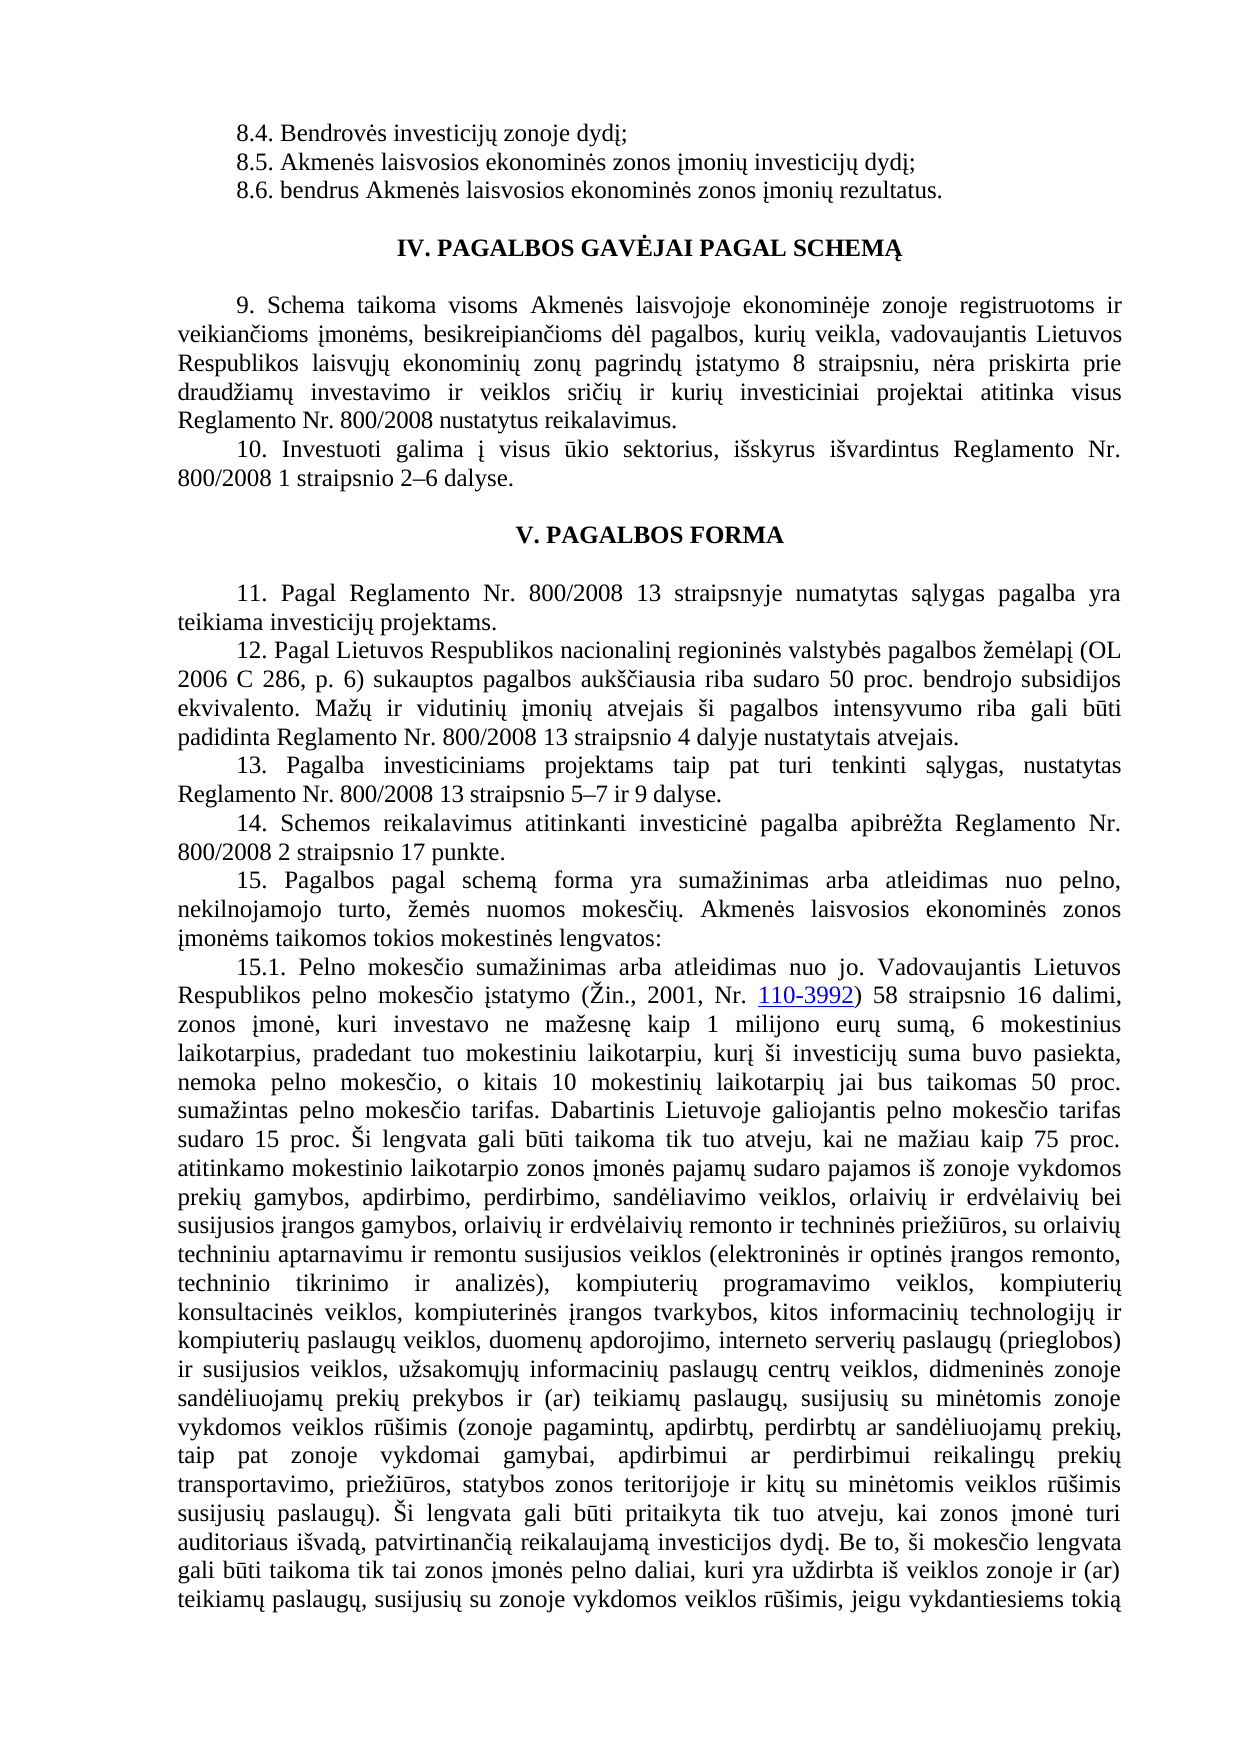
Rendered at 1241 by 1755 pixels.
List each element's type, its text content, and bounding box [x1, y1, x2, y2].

text V. PAGALBOS FORMA [177, 521, 1122, 549]
text 10. Investuoti galima į visus ūkio sektorius, išskyrus išvardintus Reglamento Nr. 800/2008 1 straipsnio 2–6 dalyse. [177, 434, 1122, 492]
text 15.1. Pelno mokesčio sumažinimas arba atleidimas nuo jo. Vadovaujantis Lietuvos Respublikos pelno mokesčio įstatymo (Žin., 2001, Nr. 110-3992) 58 straipsnio 16 dalimi, zonos įmonė, kuri investavo ne mažesnę kaip 1 milijono eurų sumą, 6 mokestinius laikotarpius, pradedant tuo mokestiniu laikotarpiu, kurį ši investicijų suma buvo pasiekta, nemoka pelno mokesčio, o kitais 10 mokestinių laikotarpių jai bus taikomas 50 proc. sumažintas pelno mokesčio tarifas. Dabartinis Lietuvoje galiojantis pelno mokesčio tarifas sudaro 15 proc. Ši lengvata gali būti taikoma tik tuo atveju, kai ne mažiau kaip 75 proc. atitinkamo mokestinio laikotarpio zonos įmonės pajamų sudaro pajamos iš zonoje vykdomos prekių gamybos, apdirbimo, perdirbimo, sandėliavimo veiklos, orlaivių ir erdvėlaivių bei susijusios įrangos gamybos, orlaivių ir erdvėlaivių remonto ir techninės priežiūros, su orlaivių techniniu aptarnavimu ir remontu susijusios veiklos (elektroninės ir optinės įrangos remonto, techninio tikrinimo ir analizės), kompiuterių programavimo veiklos, kompiuterių konsultacinės veiklos, kompiuterinės įrangos tvarkybos, kitos informacinių technologijų ir kompiuterių paslaugų veiklos, duomenų apdorojimo, interneto serverių paslaugų (prieglobos) ir susijusios veiklos, užsakomųjų informacinių paslaugų centrų veiklos, didmeninės zonoje sandėliuojamų prekių prekybos ir (ar) teikiamų paslaugų, susijusių su minėtomis zonoje vykdomos veiklos rūšimis (zonoje pagamintų, apdirbtų, perdirbtų ar sandėliuojamų prekių, taip pat zonoje vykdomai gamybai, apdirbimui ar perdirbimui reikalingų prekių transportavimo, priežiūros, statybos zonos teritorijoje ir kitų su minėtomis veiklos rūšimis susijusių paslaugų). Ši lengvata gali būti pritaikyta tik tuo atveju, kai zonos įmonė turi auditoriaus išvadą, patvirtinančią reikalaujamą investicijos dydį. Be to, ši mokesčio lengvata gali būti taikoma tik tai zonos įmonės pelno daliai, kuri yra uždirbta iš veiklos zonoje ir (ar) teikiamų paslaugų, susijusių su zonoje vykdomos veiklos rūšimis, jeigu vykdantiesiems tokią [177, 952, 1122, 1613]
text 8.6. bendrus Akmenės laisvosios ekonominės zonos įmonių rezultatus. [177, 176, 1122, 204]
text 12. Pagal Lietuvos Respublikos nacionalinį regioninės valstybės pagalbos žemėlapį (OL 2006 C 286, p. 6) sukauptos pagalbos aukščiausia riba sudaro 50 proc. bendrojo subsidijos ekvivalento. Mažų ir vidutinių įmonių atvejais ši pagalbos intensyvumo riba gali būti padidinta Reglamento Nr. 800/2008 13 straipsnio 4 dalyje nustatytais atvejais. [177, 636, 1122, 751]
text 8.5. Akmenės laisvosios ekonominės zonos įmonių investicijų dydį; [177, 147, 1122, 176]
text 11. Pagal Reglamento Nr. 800/2008 13 straipsnyje numatytas sąlygas pagalba yra teikiama investicijų projektams. [177, 578, 1122, 636]
text 8.4. Bendrovės investicijų zonoje dydį; [177, 118, 1122, 147]
text 14. Schemos reikalavimus atitinkanti investicinė pagalba apibrėžta Reglamento Nr. 800/2008 2 straipsnio 17 punkte. [177, 808, 1122, 866]
text 13. Pagalba investiciniams projektams taip pat turi tenkinti sąlygas, nustatytas Reglamento Nr. 800/2008 13 straipsnio 5–7 ir 9 dalyse. [177, 751, 1122, 808]
text 9. Schema taikoma visoms Akmenės laisvojoje ekonominėje zonoje registruotoms ir veikiančioms įmonėms, besikreipiančioms dėl pagalbos, kurių veikla, vadovaujantis Lietuvos Respublikos laisvųjų ekonominių zonų pagrindų įstatymo 8 straipsniu, nėra priskirta prie draudžiamų investavimo ir veiklos sričių ir kurių investiciniai projektai atitinka visus Reglamento Nr. 800/2008 nustatytus reikalavimus. [177, 291, 1122, 434]
text IV. PAGALBOS GAVĖJAI PAGAL SCHEMĄ [177, 233, 1122, 262]
text 15. Pagalbos pagal schemą forma yra sumažinimas arba atleidimas nuo pelno, nekilnojamojo turto, žemės nuomos mokesčių. Akmenės laisvosios ekonominės zonos įmonėms taikomos tokios mokestinės lengvatos: [177, 866, 1122, 952]
